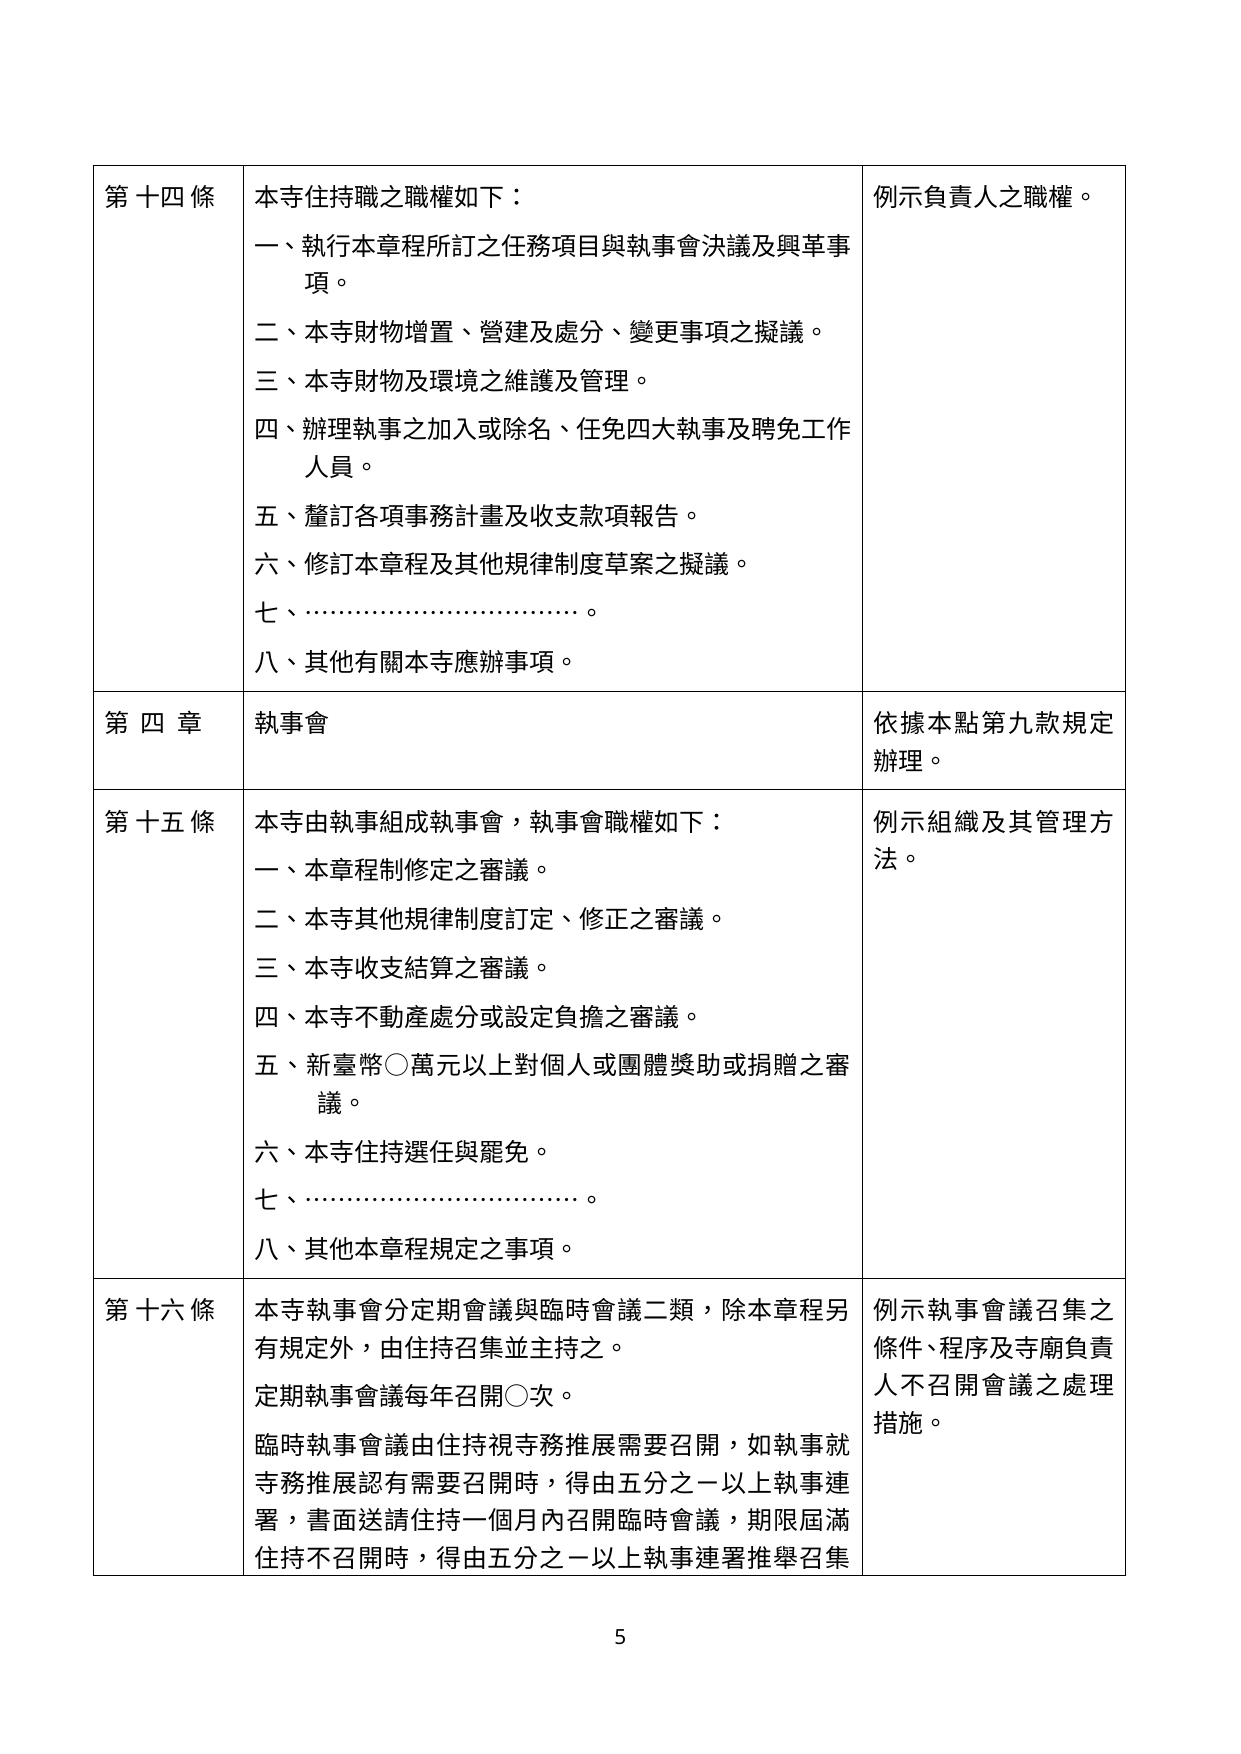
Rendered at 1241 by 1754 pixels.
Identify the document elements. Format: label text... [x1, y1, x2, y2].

table_cell 第 四 章 [94, 692, 243, 789]
table_cell 執事會 [244, 692, 862, 789]
table_cell 第 十五 條 [94, 790, 243, 1278]
table_cell 第 十六 條 [94, 1279, 243, 1575]
table_cell 第 十四 條 [94, 166, 243, 691]
table_cell 本寺由執事組成執事會，執事會職權如下： 一、本章程制修定之審議。 二、本寺其他規律制度訂定、修正之審議。 三、本寺收支結算之審議。 四、本寺不動產處分或設定負擔之審議。 五、新臺幣○萬元以上對個人或團體獎助或捐贈之審議。 六、本寺住持選任與罷免。 七、……………………………。 八、其他本章程規定之事項。 [244, 790, 862, 1278]
table_cell 例示執事會議召集之條件、程序及寺廟負責人不召開會議之處理措施。 [863, 1279, 1125, 1575]
table_cell 例示組織及其管理方法。 [863, 790, 1125, 1278]
table_cell 本寺執事會分定期會議與臨時會議二類，除本章程另有規定外，由住持召集並主持之。 定期執事會議每年召開○次。 臨時執事會議由住持視寺務推展需要召開，如執事就寺務推展認有需要召開時，得由五分之ㄧ以上執事連署，書面送請住持一個月內召開臨時會議，期限屆滿住持不召開時，得由五分之ㄧ以上執事連署推舉召集 [244, 1279, 862, 1575]
table_cell 本寺住持職之職權如下： 一、執行本章程所訂之任務項目與執事會決議及興革事項。 二、本寺財物增置、營建及處分、變更事項之擬議。 三、本寺財物及環境之維護及管理。 四、辦理執事之加入或除名、任免四大執事及聘免工作人員。 五、釐訂各項事務計畫及收支款項報告。 六、修訂本章程及其他規律制度草案之擬議。 七、……………………………。 八、其他有關本寺應辦事項。 [244, 166, 862, 691]
table_cell 依據本點第九款規定辦理。 [863, 692, 1125, 789]
table_cell 例示負責人之職權。 [863, 166, 1125, 691]
